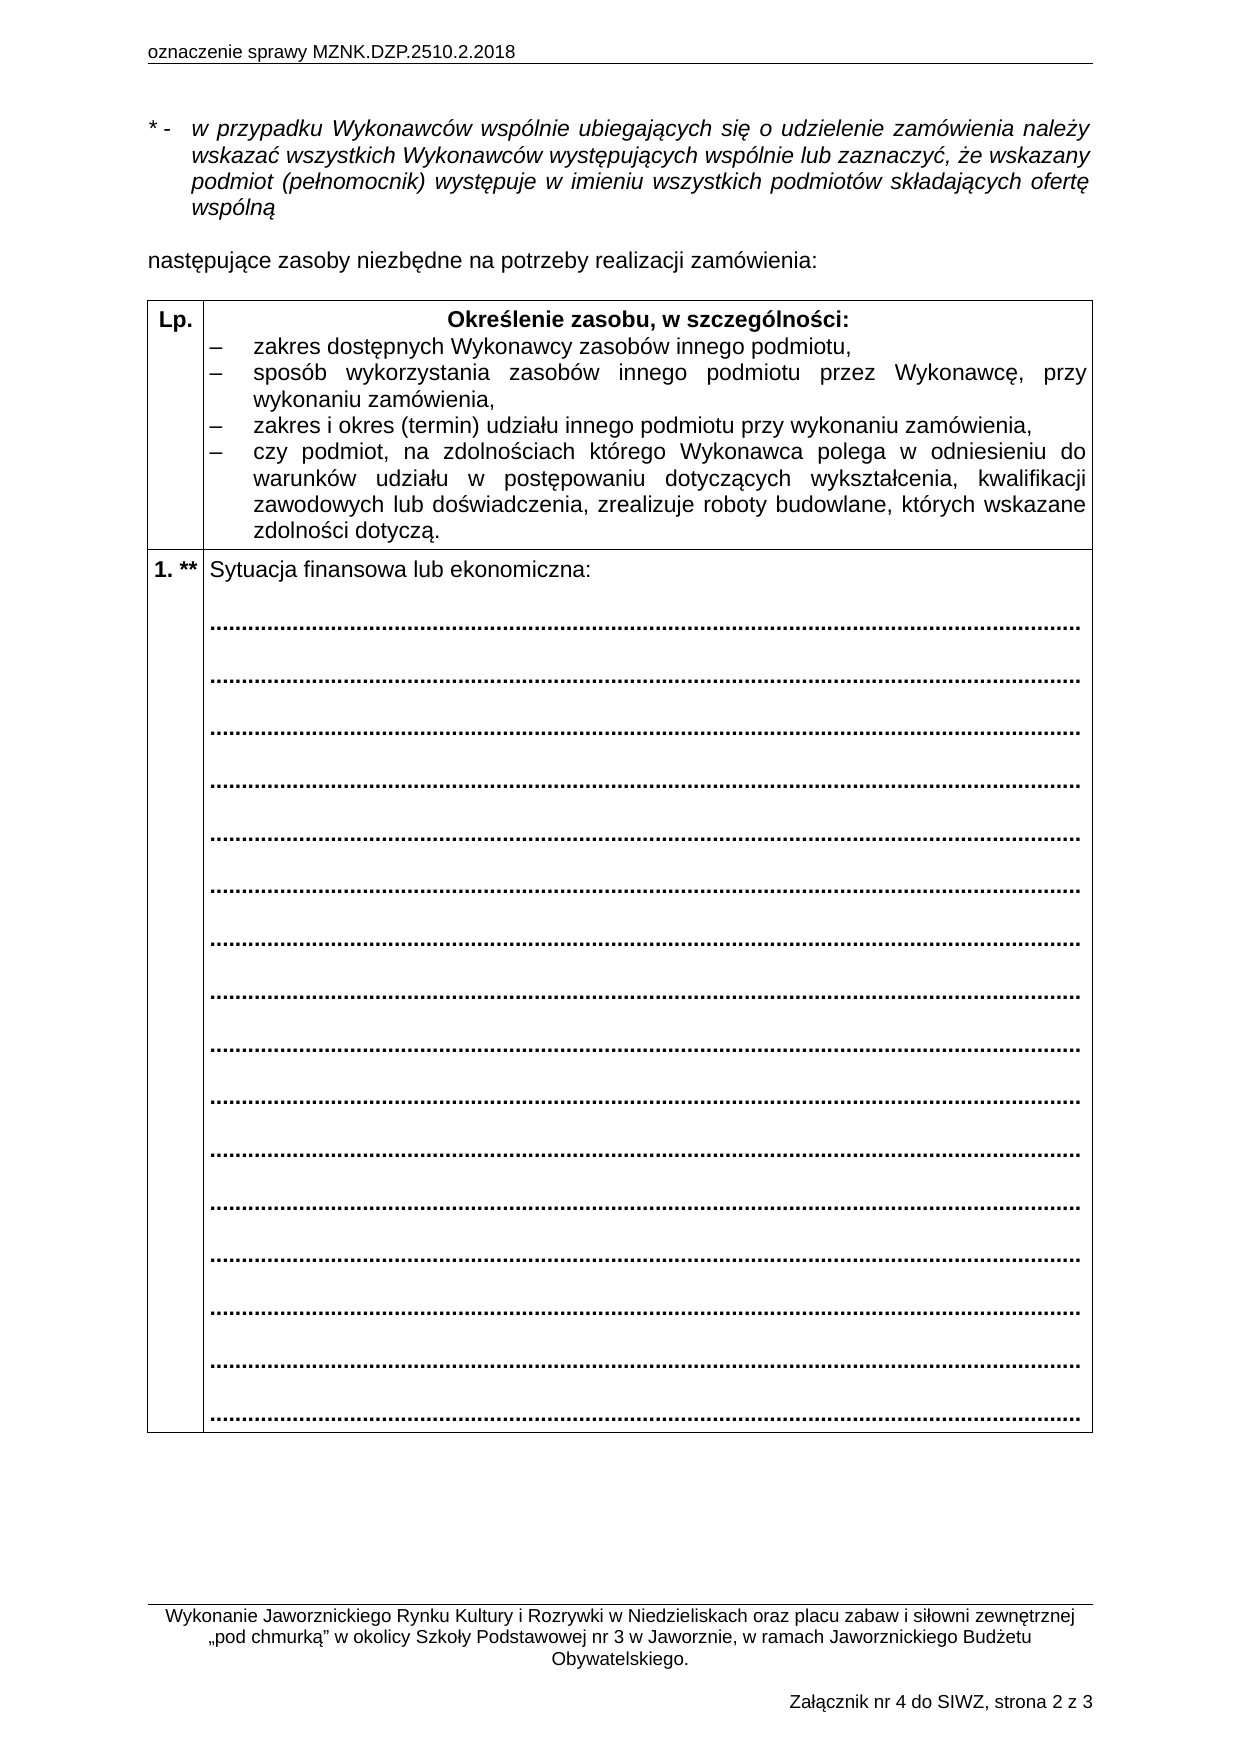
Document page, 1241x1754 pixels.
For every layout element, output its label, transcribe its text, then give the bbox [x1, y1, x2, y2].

text następujące zasoby niezbędne na potrzeby realizacji zamówienia: [148, 247, 1093, 273]
table_cell 1. ** [148, 550, 203, 1432]
text * - w przypadku Wykonawców wspólnie ubiegających się o udzielenie zamówienia należy wskazać wszystkich Wykonawców występujących wspólnie lub zaznaczyć, że wskazany podmiot (pełnomocnik) występuje w imieniu wszystkich podmiotów składających ofertę wspólną [148, 115, 1093, 221]
table_header Lp. [148, 301, 203, 549]
table_header Określenie zasobu, w szczególności: – zakres dostępnych Wykonawcy zasobów innego podmiotu, – sposób wykorzystania zasobów innego podmiotu przez Wykonawcę, przy wykonaniu zamówienia, – zakres i okres (termin) udziału innego podmiotu przy wykonaniu zamówienia, – czy podmiot, na zdolnościach którego Wykonawca polega w odniesieniu do warunków udziału w postępowaniu dotyczących wykształcenia, kwalifikacji zawodowych lub doświadczenia, zrealizuje roboty budowlane, których wskazane zdolności dotyczą. [204, 301, 1092, 549]
table_cell Sytuacja finansowa lub ekonomiczna: ......................................................................................................................................... ......................................................................................................................................... ......................................................................................................................................... ......................................................................................................................................... ......................................................................................................................................... ......................................................................................................................................... ......................................................................................................................................... ......................................................................................................................................... ......................................................................................................................................... ......................................................................................................................................... ......................................................................................................................................... ......................................................................................................................................... ......................................................................................................................................... ......................................................................................................................................... ......................................................................................................................................... ......................................................................................................................................... [204, 550, 1092, 1432]
